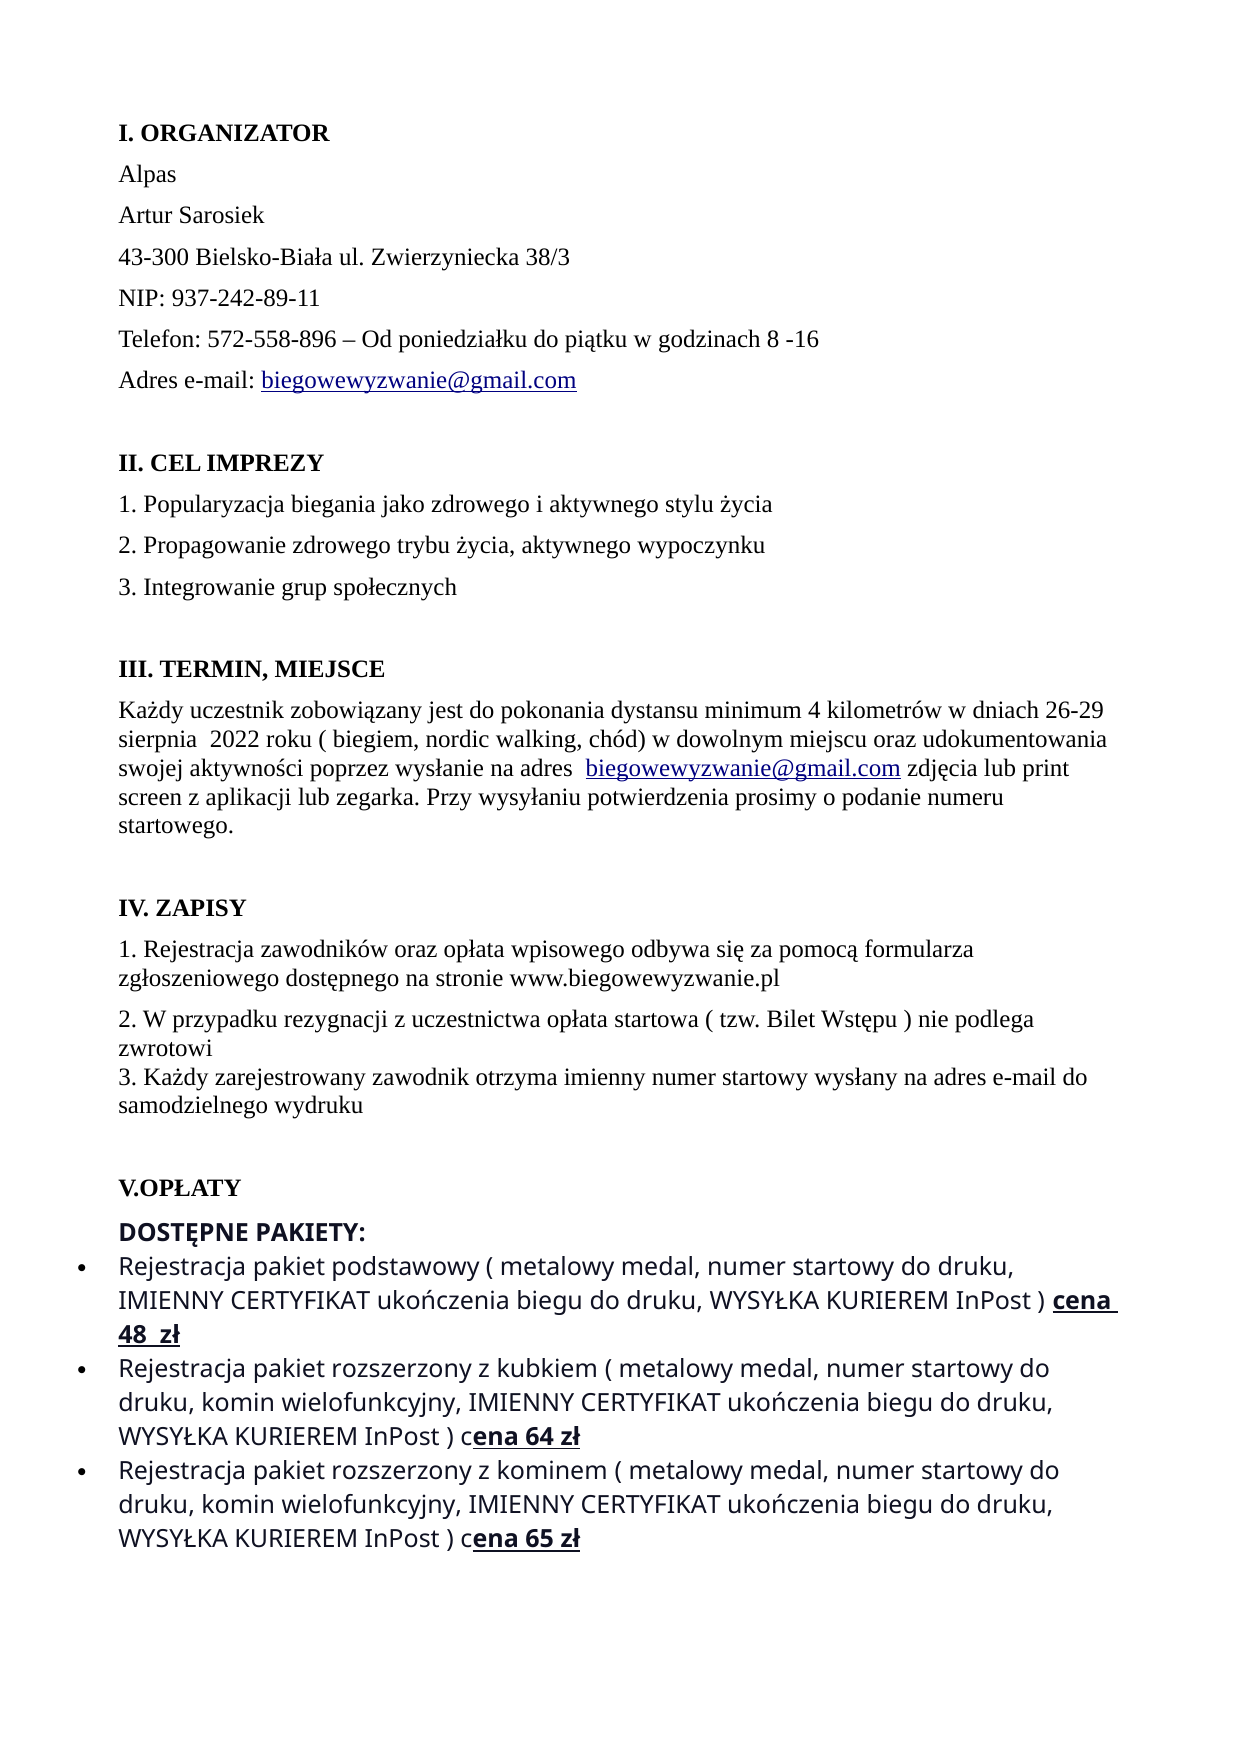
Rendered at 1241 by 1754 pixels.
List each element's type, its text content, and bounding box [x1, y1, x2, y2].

list Rejestracja pakiet rozszerzony z kubkiem ( metalowy medal, numer startowy do druku, komin wielofunkcyjny, IMIENNY CERTYFIKAT ukończenia biegu do druku, WYSYŁKA KURIEREM InPost ) cena 64 zł [78, 1351, 1122, 1453]
list Rejestracja pakiet rozszerzony z kominem ( metalowy medal, numer startowy do druku, komin wielofunkcyjny, IMIENNY CERTYFIKAT ukończenia biegu do druku, WYSYŁKA KURIEREM InPost ) cena 65 zł [78, 1453, 1122, 1555]
text Telefon: 572-558-896 – Od poniedziałku do piątku w godzinach 8 -16 [118, 324, 1122, 353]
text 3. Każdy zarejestrowany zawodnik otrzyma imienny numer startowy wysłany na adres e-mail do samodzielnego wydruku [118, 1062, 1122, 1119]
text Artur Sarosiek [118, 201, 1122, 229]
text 1. Popularyzacja biegania jako zdrowego i aktywnego stylu życia [118, 489, 1122, 518]
text II. CEL IMPREZY [118, 448, 1122, 477]
text III. TERMIN, MIEJSCE [118, 654, 1122, 683]
text NIP: 937-242-89-11 [118, 283, 1122, 312]
text DOSTĘPNE PAKIETY: [118, 1214, 1122, 1248]
text Każdy uczestnik zobowiązany jest do pokonania dystansu minimum 4 kilometrów w dniach 26-29 sierpnia 2022 roku ( biegiem, nordic walking, chód) w dowolnym miejscu oraz udokumentowania swojej aktywności poprzez wysłanie na adres biegowewyzwanie@gmail.com zdjęcia lub print screen z aplikacji lub zegarka. Przy wysyłaniu potwierdzenia prosimy o podanie numeru startowego. [118, 696, 1122, 839]
text IV. ZAPISY [118, 893, 1122, 922]
text 2. Propagowanie zdrowego trybu życia, aktywnego wypoczynku [118, 531, 1122, 559]
text I. ORGANIZATOR [118, 118, 1122, 147]
text 2. W przypadku rezygnacji z uczestnictwa opłata startowa ( tzw. Bilet Wstępu ) nie podlega zwrotowi [118, 1004, 1122, 1062]
text Adres e-mail: biegowewyzwanie@gmail.com [118, 366, 1122, 394]
text 3. Integrowanie grup społecznych [118, 572, 1122, 601]
text 43-300 Bielsko-Biała ul. Zwierzyniecka 38/3 [118, 242, 1122, 271]
text Alpas [118, 159, 1122, 188]
text 1. Rejestracja zawodników oraz opłata wpisowego odbywa się za pomocą formularza zgłoszeniowego dostępnego na stronie www.biegowewyzwanie.pl [118, 934, 1122, 992]
text V.OPŁATY [118, 1173, 1122, 1202]
list Rejestracja pakiet podstawowy ( metalowy medal, numer startowy do druku, IMIENNY CERTYFIKAT ukończenia biegu do druku, WYSYŁKA KURIEREM InPost ) cena 48 zł [78, 1248, 1122, 1351]
